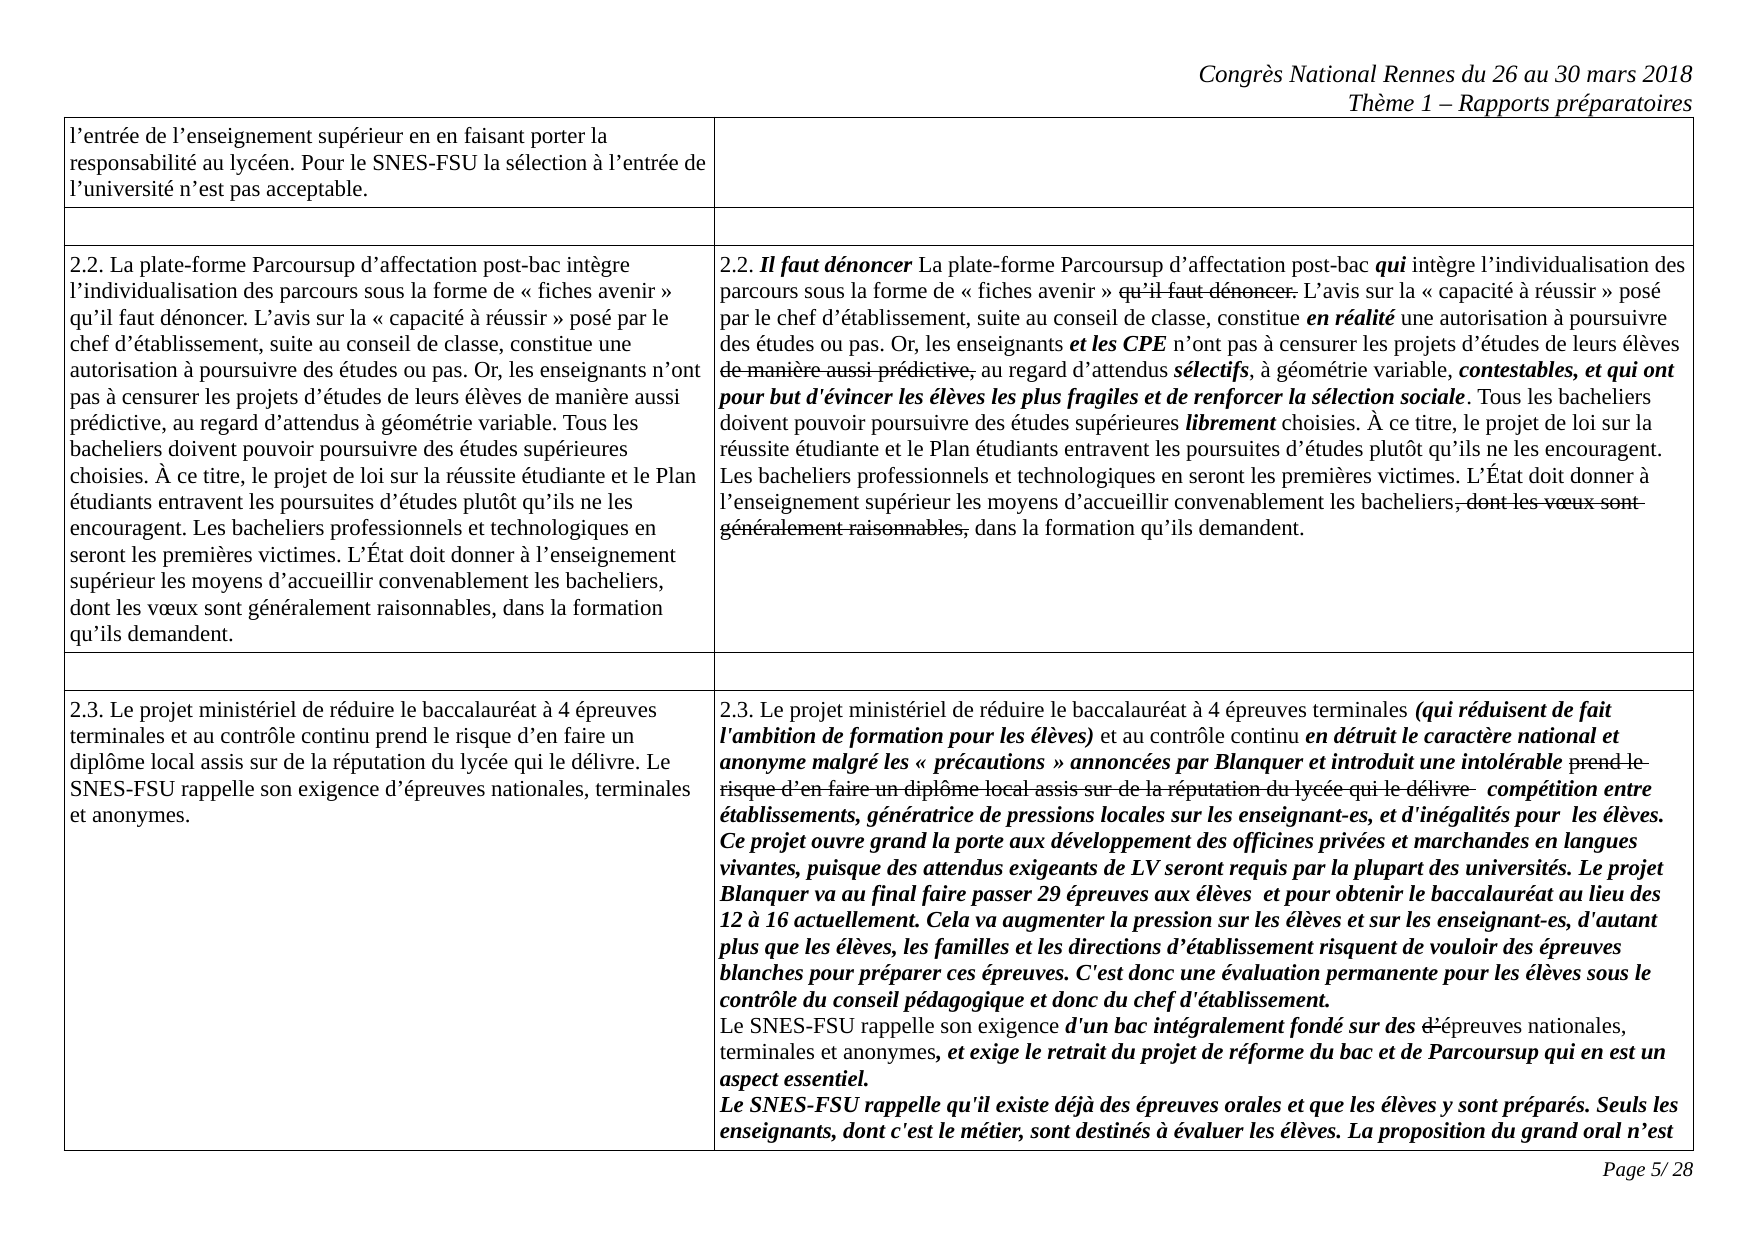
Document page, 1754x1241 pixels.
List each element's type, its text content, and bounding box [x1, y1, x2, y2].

table_cell 2.2. La plate-forme Parcoursup d’affectation post-bac intègre l’individualisation des parcours sous la forme de « fiches avenir » qu’il faut dénoncer. L’avis sur la « capacité à réussir » posé par le chef d’établissement, suite au conseil de classe, constitue une autorisation à poursuivre des études ou pas. Or, les enseignants n’ont pas à censurer les projets d’études de leurs élèves de manière aussi prédictive, au regard d’attendus à géométrie variable. Tous les bacheliers doivent pouvoir poursuivre des études supérieures choisies. À ce titre, le projet de loi sur la réussite étudiante et le Plan étudiants entravent les poursuites d’études plutôt qu’ils ne les encouragent. Les bacheliers professionnels et technologiques en seront les premières victimes. L’État doit donner à l’enseignement supérieur les moyens d’accueillir convenablement les bacheliers, dont les vœux sont généralement raisonnables, dans la formation qu’ils demandent. [65, 246, 714, 652]
table_cell 2.3. Le projet ministériel de réduire le baccalauréat à 4 épreuves terminales et au contrôle continu prend le risque d’en faire un diplôme local assis sur de la réputation du lycée qui le délivre. Le SNES-FSU rappelle son exigence d’épreuves nationales, terminales et anonymes. [65, 691, 714, 1149]
table_cell [65, 208, 714, 245]
table_cell [715, 208, 1693, 245]
table_cell [715, 653, 1693, 690]
table_cell 2.3. Le projet ministériel de réduire le baccalauréat à 4 épreuves terminales (qui réduisent de fait l'ambition de formation pour les élèves) et au contrôle continu en détruit le caractère national et anonyme malgré les « précautions » annoncées par Blanquer et introduit une intolérable prend le risque d’en faire un diplôme local assis sur de la réputation du lycée qui le délivre compétition entre établissements, génératrice de pressions locales sur les enseignant-es, et d'inégalités pour les élèves. Ce projet ouvre grand la porte aux développement des officines privées et marchandes en langues vivantes, puisque des attendus exigeants de LV seront requis par la plupart des universités. Le projet Blanquer va au final faire passer 29 épreuves aux élèves et pour obtenir le baccalauréat au lieu des 12 à 16 actuellement. Cela va augmenter la pression sur les élèves et sur les enseignant-es, d'autant plus que les élèves, les familles et les directions d’établissement risquent de vouloir des épreuves blanches pour préparer ces épreuves. C'est donc une évaluation permanente pour les élèves sous le contrôle du conseil pédagogique et donc du chef d'établissement. Le SNES-FSU rappelle son exigence d'un bac intégralement fondé sur des d’épreuves nationales, terminales et anonymes, et exige le retrait du projet de réforme du bac et de Parcoursup qui en est un aspect essentiel. Le SNES-FSU rappelle qu'il existe déjà des épreuves orales et que les élèves y sont préparés. Seuls les enseignants, dont c'est le métier, sont destinés à évaluer les élèves. La proposition du grand oral n’est [715, 691, 1693, 1149]
table_cell [65, 653, 714, 690]
table_cell [715, 118, 1693, 207]
table_cell l’entrée de l’enseignement supérieur en en faisant porter la responsabilité au lycéen. Pour le SNES-FSU la sélection à l’entrée de l’université n’est pas acceptable. [65, 118, 714, 207]
table_cell 2.2. Il faut dénoncer La plate-forme Parcoursup d’affectation post-bac qui intègre l’individualisation des parcours sous la forme de « fiches avenir » qu’il faut dénoncer. L’avis sur la « capacité à réussir » posé par le chef d’établissement, suite au conseil de classe, constitue en réalité une autorisation à poursuivre des études ou pas. Or, les enseignants et les CPE n’ont pas à censurer les projets d’études de leurs élèves de manière aussi prédictive, au regard d’attendus sélectifs, à géométrie variable, contestables, et qui ont pour but d'évincer les élèves les plus fragiles et de renforcer la sélection sociale. Tous les bacheliers doivent pouvoir poursuivre des études supérieures librement choisies. À ce titre, le projet de loi sur la réussite étudiante et le Plan étudiants entravent les poursuites d’études plutôt qu’ils ne les encouragent. Les bacheliers professionnels et technologiques en seront les premières victimes. L’État doit donner à l’enseignement supérieur les moyens d’accueillir convenablement les bacheliers, dont les vœux sont généralement raisonnables, dans la formation qu’ils demandent. [715, 246, 1693, 652]
